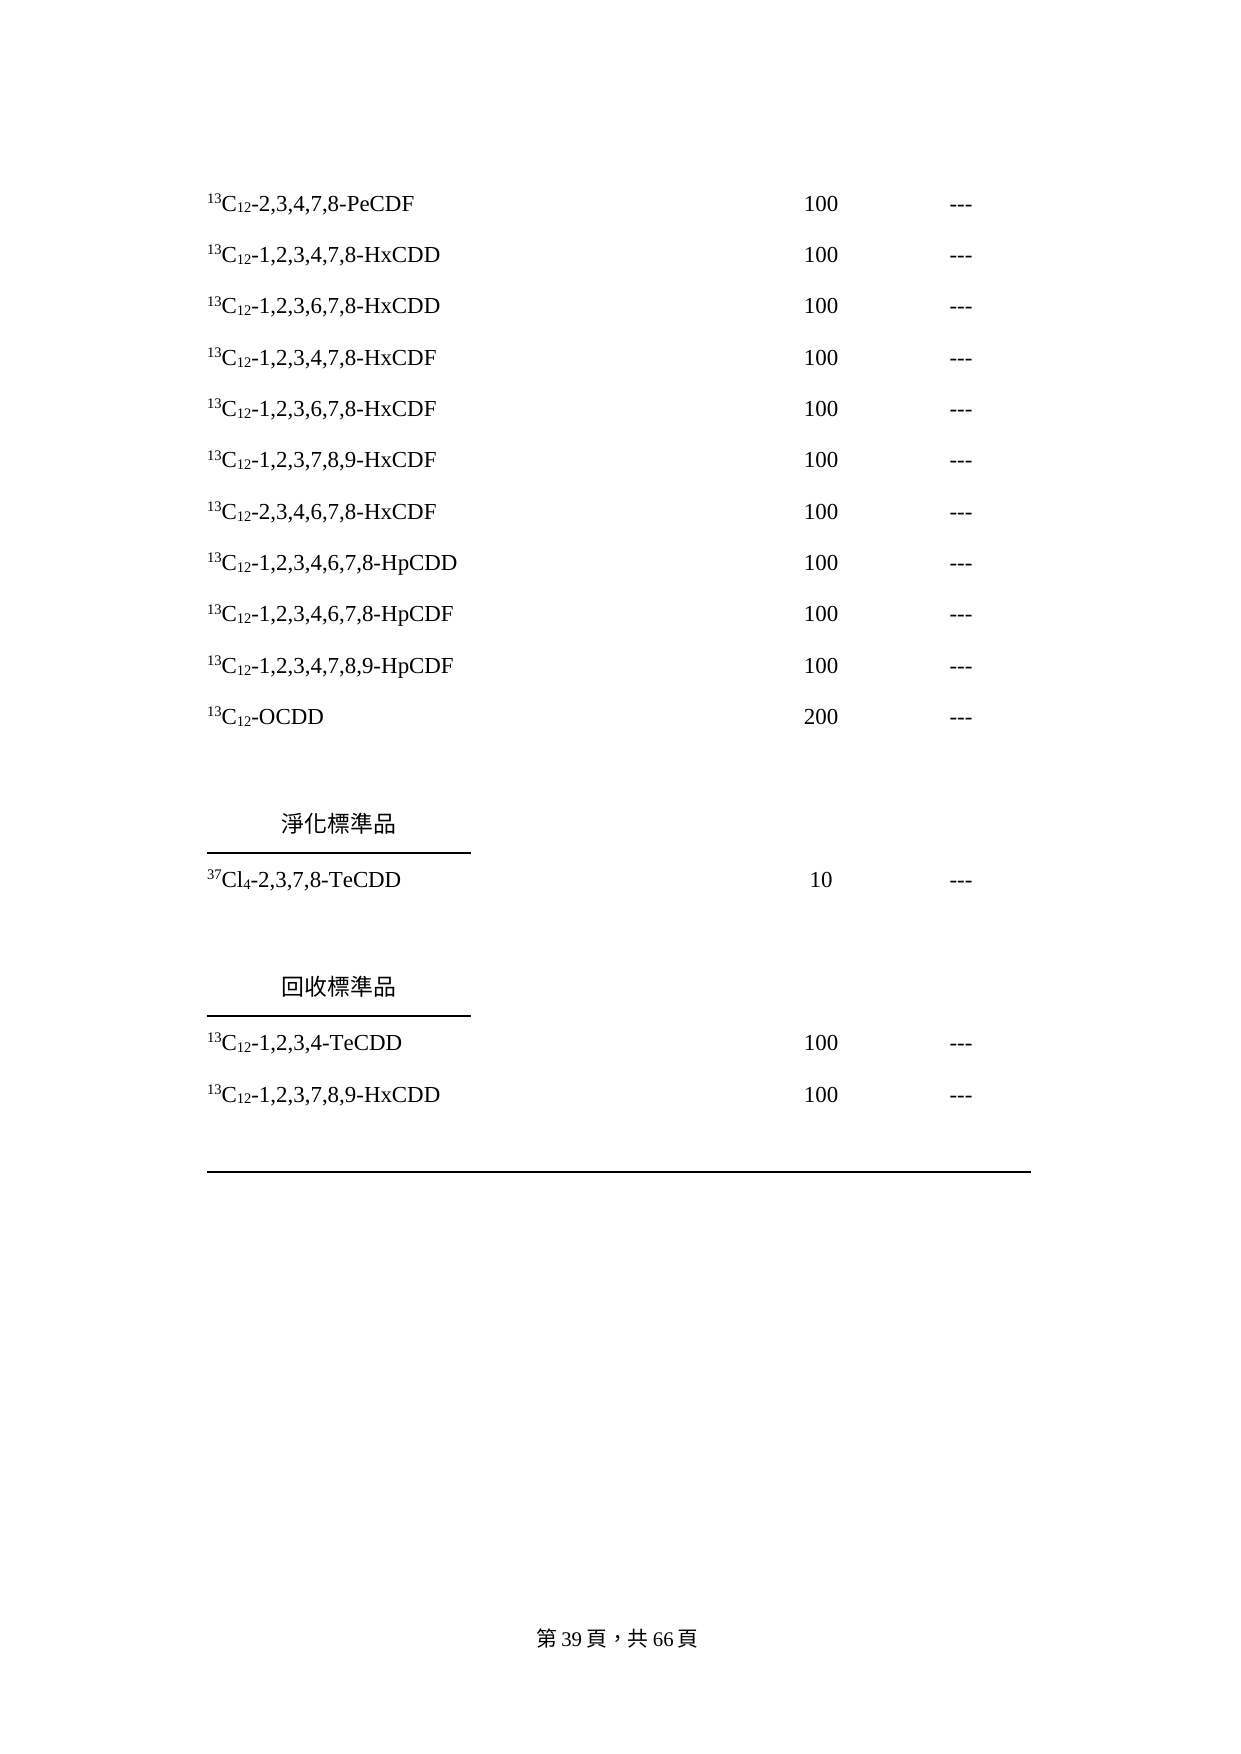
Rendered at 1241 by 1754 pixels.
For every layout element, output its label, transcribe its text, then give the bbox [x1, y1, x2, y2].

table_cell 13C12-1,2,3,4,7,8-HxCDF [207, 331, 471, 383]
table_cell [611, 852, 751, 905]
table_cell [891, 905, 1031, 956]
table_cell --- [891, 331, 1031, 383]
table_cell 37Cl4-2,3,7,8-TeCDD [207, 854, 471, 905]
table_cell 200 [751, 691, 891, 742]
table_cell 13C12-1,2,3,6,7,8-HxCDD [207, 280, 471, 331]
table_cell [471, 229, 611, 280]
table_cell [611, 1015, 751, 1068]
table_cell 100 [751, 383, 891, 434]
table_cell --- [891, 434, 1031, 485]
table_cell [611, 1068, 751, 1119]
table_cell [471, 794, 611, 852]
table_cell --- [891, 383, 1031, 434]
table_cell [471, 1120, 611, 1171]
table_cell 13C12-OCDD [207, 691, 471, 742]
table_cell --- [891, 229, 1031, 280]
table_cell [471, 280, 611, 331]
table_cell [471, 852, 611, 905]
table_cell [471, 331, 611, 383]
table_cell 13C12-2,3,4,7,8-PeCDF [207, 177, 471, 228]
table_cell 100 [751, 537, 891, 588]
table_cell 13C12-2,3,4,6,7,8-HxCDF [207, 485, 471, 537]
table_cell --- [891, 1015, 1031, 1068]
table_cell --- [891, 537, 1031, 588]
table_cell [751, 742, 891, 793]
table_cell [751, 956, 891, 1015]
table_cell 13C12-1,2,3,4,7,8-HxCDD [207, 229, 471, 280]
table_cell --- [891, 852, 1031, 905]
table_cell 100 [751, 1068, 891, 1119]
table_cell [471, 1015, 611, 1068]
table_cell --- [891, 177, 1031, 228]
table_cell [471, 956, 611, 1015]
table_cell [611, 956, 751, 1015]
table_cell 淨化標準品 [207, 794, 471, 852]
table_cell 13C12-1,2,3,4,6,7,8-HpCDF [207, 588, 471, 639]
table_cell --- [891, 588, 1031, 639]
table_cell 100 [751, 280, 891, 331]
table_cell [471, 485, 611, 537]
table_cell 10 [751, 852, 891, 905]
table_cell [471, 434, 611, 485]
table_cell [471, 537, 611, 588]
table_cell [891, 1120, 1031, 1171]
table_cell [611, 588, 751, 639]
table_cell 100 [751, 229, 891, 280]
table_cell [611, 434, 751, 485]
table_cell [471, 588, 611, 639]
table_cell 100 [751, 485, 891, 537]
table_cell [207, 742, 471, 793]
table_cell --- [891, 639, 1031, 691]
table_cell [891, 742, 1031, 793]
table_cell 13C12-1,2,3,7,8,9-HxCDF [207, 434, 471, 485]
table_cell [611, 383, 751, 434]
table_cell [891, 794, 1031, 852]
table_cell [611, 537, 751, 588]
table_cell [611, 794, 751, 852]
table_cell --- [891, 280, 1031, 331]
table_cell [207, 905, 471, 956]
table_cell [611, 742, 751, 793]
table_cell [611, 331, 751, 383]
table_cell 100 [751, 177, 891, 228]
table_cell 13C12-1,2,3,4,6,7,8-HpCDD [207, 537, 471, 588]
table_cell 13C12-1,2,3,7,8,9-HxCDD [207, 1068, 471, 1119]
table_cell --- [891, 485, 1031, 537]
table_cell [611, 485, 751, 537]
table_cell [611, 177, 751, 228]
table_cell [471, 177, 611, 228]
table_cell [611, 280, 751, 331]
table_cell [611, 229, 751, 280]
table_cell [471, 1068, 611, 1119]
table_cell [611, 691, 751, 742]
table_cell --- [891, 691, 1031, 742]
table_cell [207, 1120, 471, 1171]
table_cell 100 [751, 331, 891, 383]
table_cell 100 [751, 588, 891, 639]
table_cell [611, 1120, 751, 1171]
table_cell [471, 742, 611, 793]
table_cell 100 [751, 1015, 891, 1068]
table_cell [471, 691, 611, 742]
table_cell [471, 639, 611, 691]
table_cell 100 [751, 434, 891, 485]
table_cell [611, 905, 751, 956]
table_cell [751, 905, 891, 956]
table_cell 回收標準品 [207, 956, 471, 1015]
table_cell [471, 383, 611, 434]
table_cell 13C12-1,2,3,6,7,8-HxCDF [207, 383, 471, 434]
table_cell [891, 956, 1031, 1015]
table_cell [751, 794, 891, 852]
table_cell [751, 1120, 891, 1171]
table_cell [611, 639, 751, 691]
table_cell [471, 905, 611, 956]
table_cell 13C12-1,2,3,4,7,8,9-HpCDF [207, 639, 471, 691]
table_cell --- [891, 1068, 1031, 1119]
table_cell 13C12-1,2,3,4-TeCDD [207, 1017, 471, 1068]
table_cell 100 [751, 639, 891, 691]
